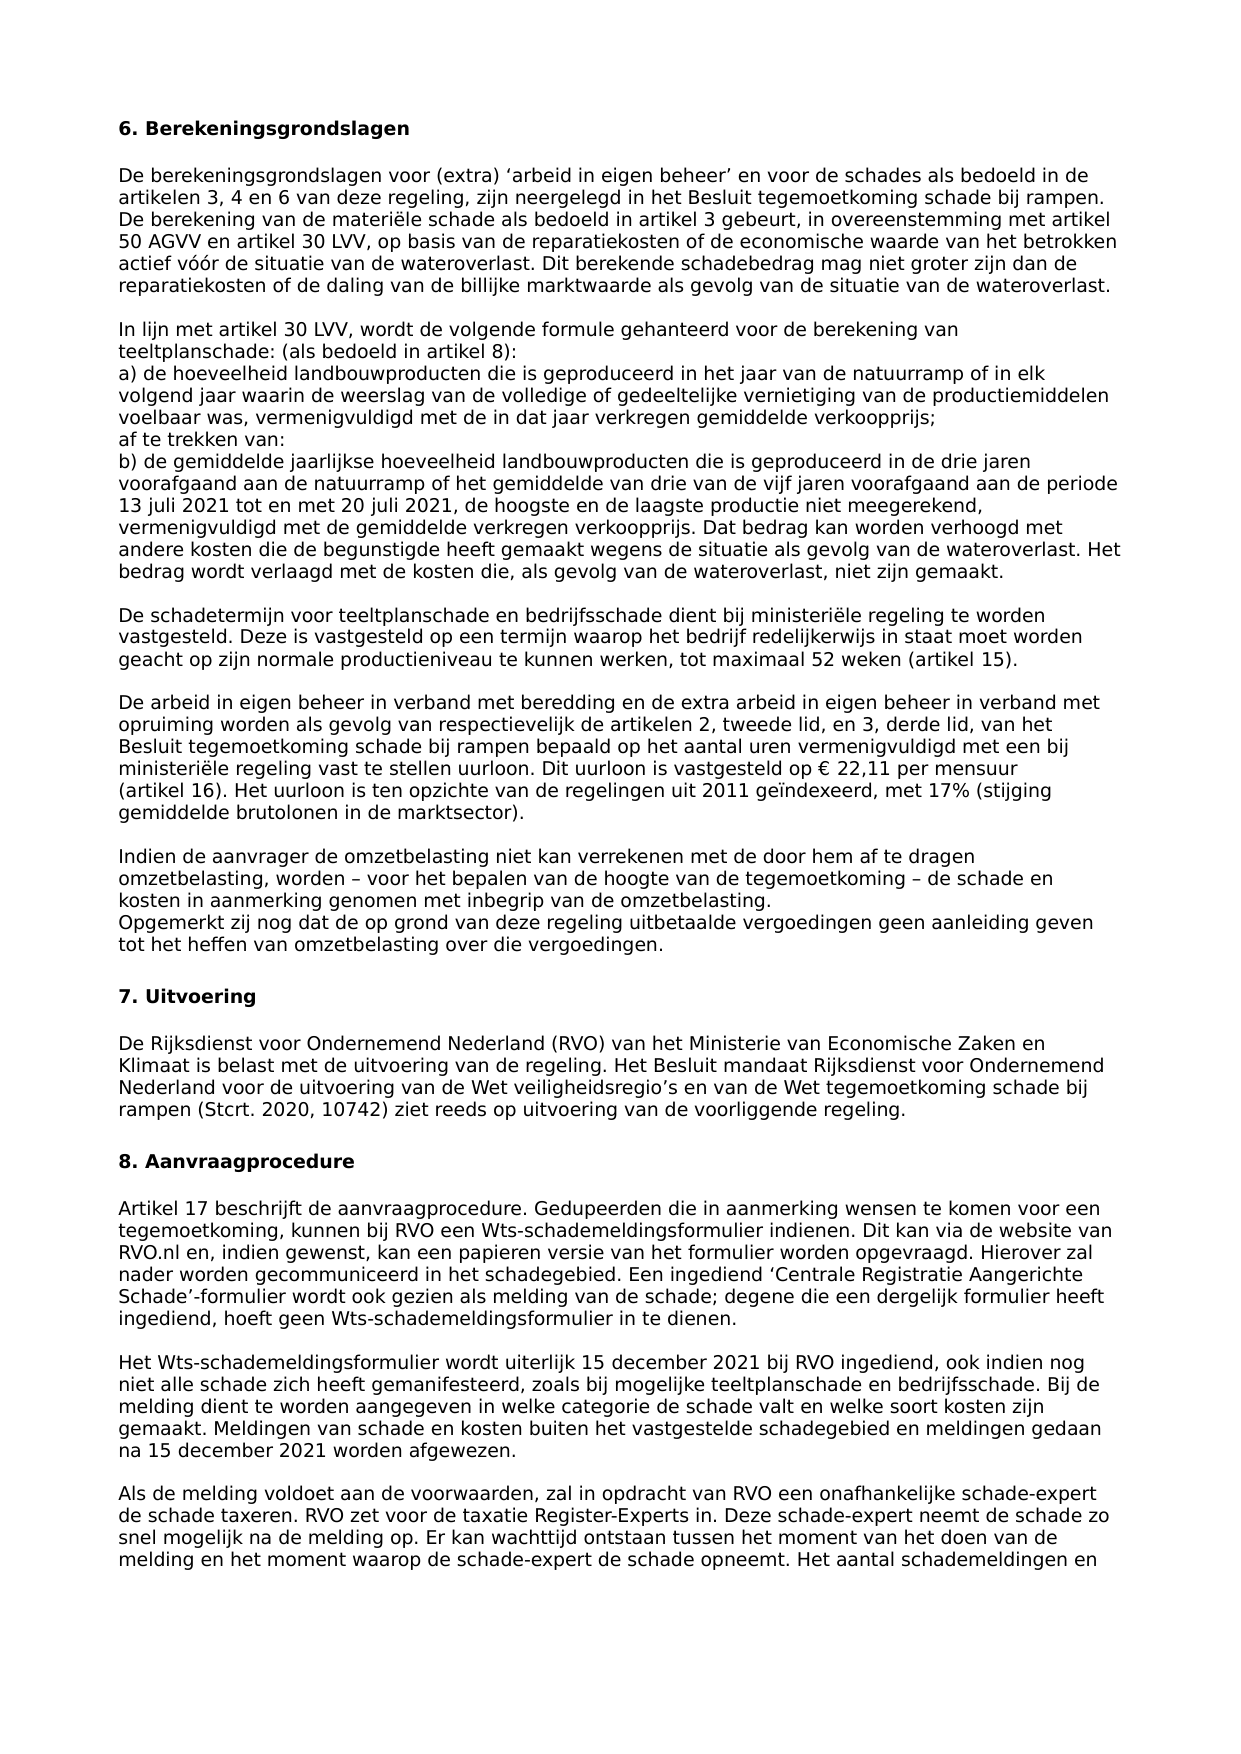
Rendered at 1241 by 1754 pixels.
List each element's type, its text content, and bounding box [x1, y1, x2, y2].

text De berekeningsgrondslagen voor (extra) ‘arbeid in eigen beheer’ en voor de schades als bedoeld in de artikelen 3, 4 en 6 van deze regeling, zijn neergelegd in het Besluit tegemoetkoming schade bij rampen. De berekening van de materiële schade als bedoeld in artikel 3 gebeurt, in overeenstemming met artikel 50 AGVV en artikel 30 LVV, op basis van de reparatiekosten of de economische waarde van het betrokken actief vóór de situatie van de wateroverlast. Dit berekende schadebedrag mag niet groter zijn dan de reparatiekosten of de daling van de billijke marktwaarde als gevolg van de situatie van de wateroverlast. [118, 165, 1122, 297]
text b) de gemiddelde jaarlijkse hoeveelheid landbouwproducten die is geproduceerd in de drie jaren voorafgaand aan de natuurramp of het gemiddelde van drie van de vijf jaren voorafgaand aan de periode 13 juli 2021 tot en met 20 juli 2021, de hoogste en de laagste productie niet meegerekend, vermenigvuldigd met de gemiddelde verkregen verkoopprijs. Dat bedrag kan worden verhoogd met andere kosten die de begunstigde heeft gemaakt wegens de situatie als gevolg van de wateroverlast. Het bedrag wordt verlaagd met de kosten die, als gevolg van de wateroverlast, niet zijn gemaakt. [118, 451, 1122, 583]
subtitle 7. Uitvoering [118, 986, 1122, 1008]
text Opgemerkt zij nog dat de op grond van deze regeling uitbetaalde vergoedingen geen aanleiding geven tot het heffen van omzetbelasting over die vergoedingen. [118, 912, 1122, 956]
text De arbeid in eigen beheer in verband met beredding en de extra arbeid in eigen beheer in verband met opruiming worden als gevolg van respectievelijk de artikelen 2, tweede lid, en 3, derde lid, van het Besluit tegemoetkoming schade bij rampen bepaald op het aantal uren vermenigvuldigd met een bij ministeriële regeling vast te stellen uurloon. Dit uurloon is vastgesteld op € 22,11 per mensuur (artikel 16). Het uurloon is ten opzichte van de regelingen uit 2011 geïndexeerd, met 17% (stijging gemiddelde brutolonen in de marktsector). [118, 692, 1122, 824]
subtitle 6. Berekeningsgrondslagen [118, 118, 1122, 140]
text Artikel 17 beschrijft de aanvraagprocedure. Gedupeerden die in aanmerking wensen te komen voor een tegemoetkoming, kunnen bij RVO een Wts-schademeldingsformulier indienen. Dit kan via de website van RVO.nl en, indien gewenst, kan een papieren versie van het formulier worden opgevraagd. Hierover zal nader worden gecommuniceerd in het schadegebied. Een ingediend ‘Centrale Registratie Aangerichte Schade’-formulier wordt ook gezien als melding van de schade; degene die een dergelijk formulier heeft ingediend, hoeft geen Wts-schademeldingsformulier in te dienen. [118, 1198, 1122, 1330]
text Het Wts-schademeldingsformulier wordt uiterlijk 15 december 2021 bij RVO ingediend, ook indien nog niet alle schade zich heeft gemanifesteerd, zoals bij mogelijke teeltplanschade en bedrijfsschade. Bij de melding dient te worden aangegeven in welke categorie de schade valt en welke soort kosten zijn gemaakt. Meldingen van schade en kosten buiten het vastgestelde schadegebied en meldingen gedaan na 15 december 2021 worden afgewezen. [118, 1352, 1122, 1461]
text a) de hoeveelheid landbouwproducten die is geproduceerd in het jaar van de natuurramp of in elk volgend jaar waarin de weerslag van de volledige of gedeeltelijke vernietiging van de productiemiddelen voelbaar was, vermenigvuldigd met de in dat jaar verkregen gemiddelde verkoopprijs; [118, 363, 1122, 429]
text Als de melding voldoet aan de voorwaarden, zal in opdracht van RVO een onafhankelijke schade-expert de schade taxeren. RVO zet voor de taxatie Register-Experts in. Deze schade-expert neemt de schade zo snel mogelijk na de melding op. Er kan wachttijd ontstaan tussen het moment van het doen van de melding en het moment waarop de schade-expert de schade opneemt. Het aantal schademeldingen en [118, 1483, 1122, 1571]
text De Rijksdienst voor Ondernemend Nederland (RVO) van het Ministerie van Economische Zaken en Klimaat is belast met de uitvoering van de regeling. Het Besluit mandaat Rijksdienst voor Ondernemend Nederland voor de uitvoering van de Wet veiligheidsregio’s en van de Wet tegemoetkoming schade bij rampen (Stcrt. 2020, 10742) ziet reeds op uitvoering van de voorliggende regeling. [118, 1033, 1122, 1121]
text In lijn met artikel 30 LVV, wordt de volgende formule gehanteerd voor de berekening van teeltplanschade: (als bedoeld in artikel 8): [118, 319, 1122, 363]
text Indien de aanvrager de omzetbelasting niet kan verrekenen met de door hem af te dragen omzetbelasting, worden – voor het bepalen van de hoogte van de tegemoetkoming – de schade en kosten in aanmerking genomen met inbegrip van de omzetbelasting. [118, 846, 1122, 912]
subtitle 8. Aanvraagprocedure [118, 1151, 1122, 1173]
text af te trekken van: [118, 429, 1122, 451]
text De schadetermijn voor teeltplanschade en bedrijfsschade dient bij ministeriële regeling te worden vastgesteld. Deze is vastgesteld op een termijn waarop het bedrijf redelijkerwijs in staat moet worden geacht op zijn normale productieniveau te kunnen werken, tot maximaal 52 weken (artikel 15). [118, 604, 1122, 670]
